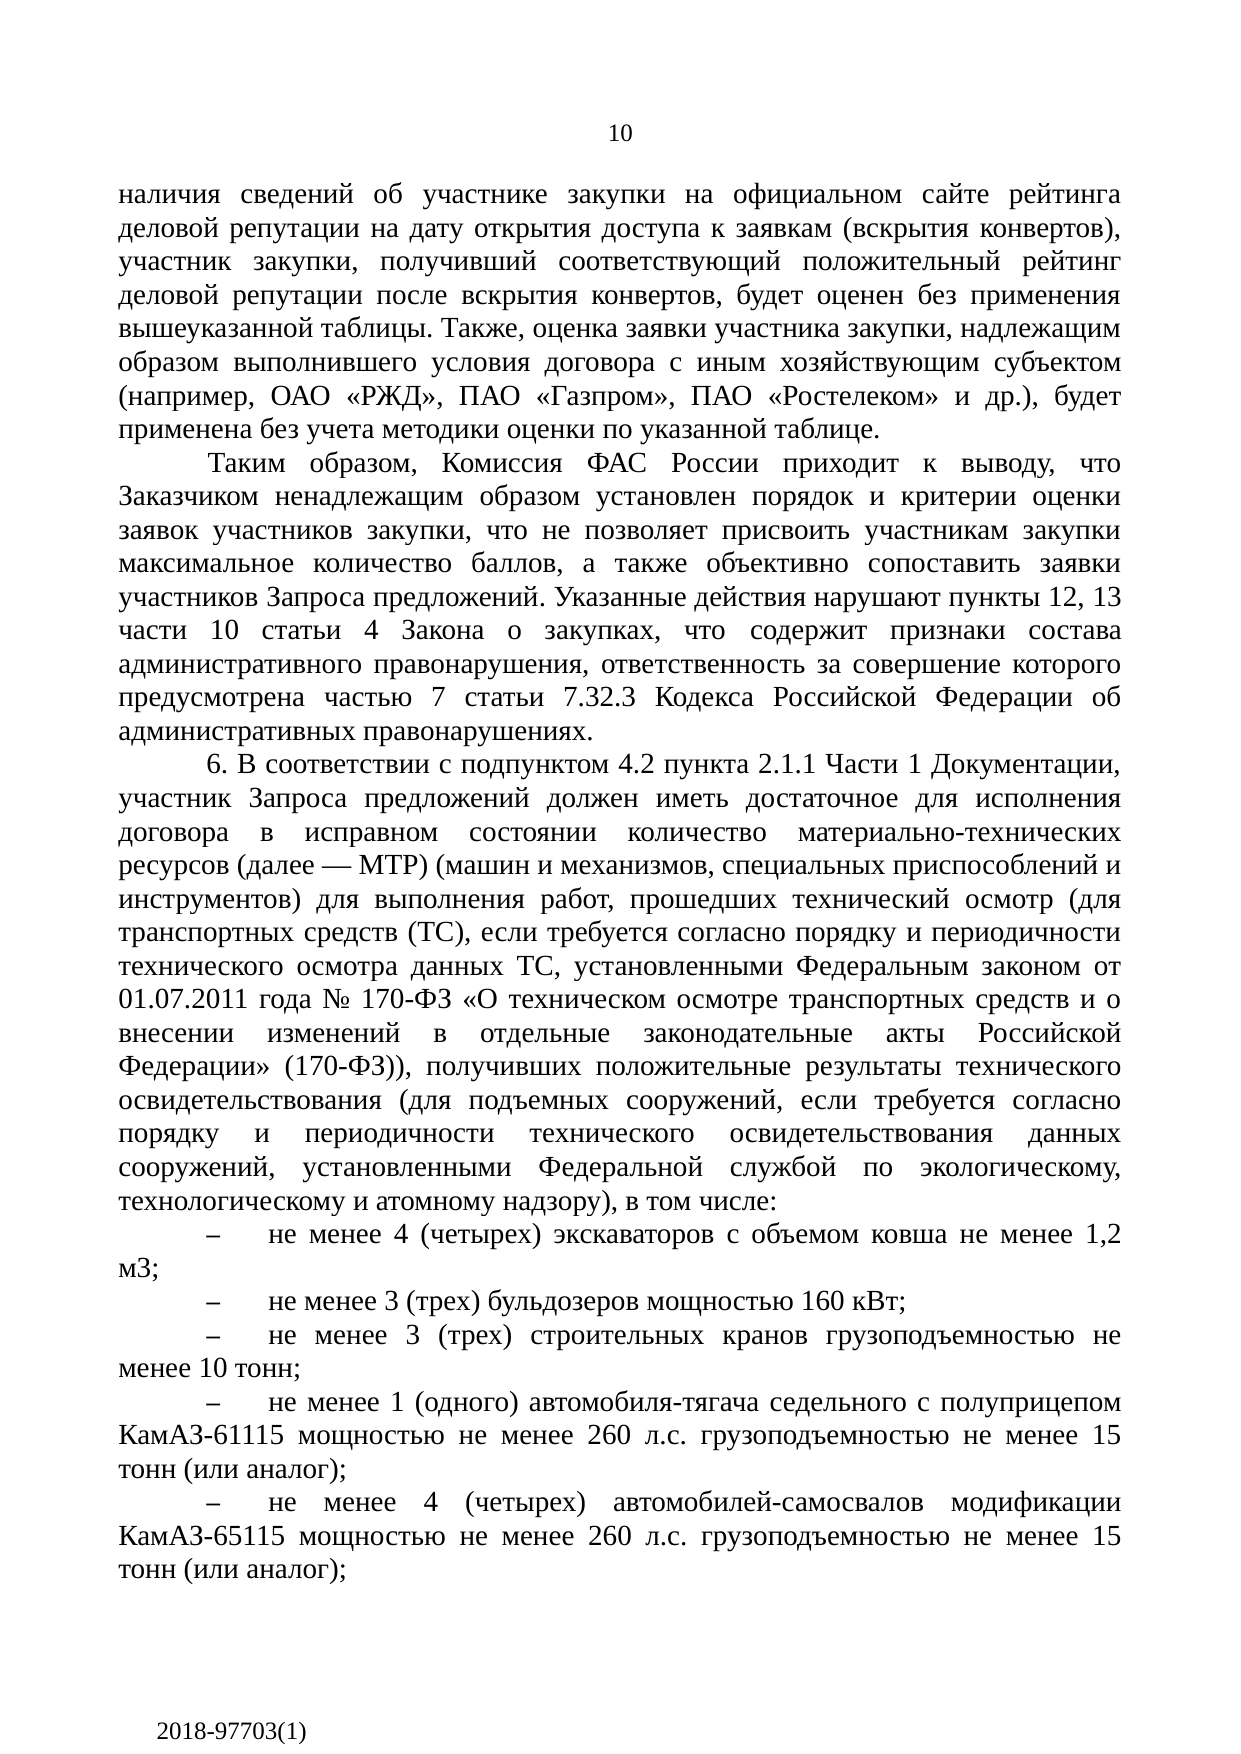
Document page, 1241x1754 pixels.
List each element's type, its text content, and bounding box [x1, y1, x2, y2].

text Таким образом, Комиссия ФАС России приходит к выводу, что Заказчиком ненадлежащим образом установлен порядок и критерии оценки заявок участников закупки, что не позволяет присвоить участникам закупки максимальное количество баллов, а также объективно сопоставить заявки участников Запроса предложений. Указанные действия нарушают пункты 12, 13 части 10 статьи 4 Закона о закупках, что содержит признаки состава административного правонарушения, ответственность за совершение которого предусмотрена частью 7 статьи 7.32.3 Кодекса Российской Федерации об административных правонарушениях. [118, 445, 1122, 747]
list не менее 4 (четырех) автомобилей-самосвалов модификации КамАЗ-65115 мощностью не менее 260 л.с. грузоподъемностью не менее 15 тонн (или аналог); [118, 1484, 1122, 1585]
text 6. В соответствии с подпунктом 4.2 пункта 2.1.1 Части 1 Документации, участник Запроса предложений должен иметь достаточное для исполнения договора в исправном состоянии количество материально-технических ресурсов (далее — МТР) (машин и механизмов, специальных приспособлений и инструментов) для выполнения работ, прошедших технический осмотр (для транспортных средств (ТС), если требуется согласно порядку и периодичности технического осмотра данных ТС, установленными Федеральным законом от 01.07.2011 года № 170-ФЗ «О техническом осмотре транспортных средств и о внесении изменений в отдельные законодательные акты Российской Федерации» (170-ФЗ)), получивших положительные результаты технического освидетельствования (для подъемных сооружений, если требуется согласно порядку и периодичности технического освидетельствования данных сооружений, установленными Федеральной службой по экологическому, технологическому и атомному надзору), в том числе: [118, 747, 1122, 1216]
list не менее 4 (четырех) экскаваторов с объемом ковша не менее 1,2 м3; [118, 1216, 1122, 1283]
list не менее 1 (одного) автомобиля-тягача седельного с полуприцепом КамАЗ-61115 мощностью не менее 260 л.с. грузоподъемностью не менее 15 тонн (или аналог); [118, 1384, 1122, 1484]
list не менее 3 (трех) строительных кранов грузоподъемностью не менее 10 тонн; [118, 1317, 1122, 1384]
list не менее 3 (трех) бульдозеров мощностью 160 кВт; [118, 1283, 1122, 1317]
text наличия сведений об участнике закупки на официальном сайте рейтинга деловой репутации на дату открытия доступа к заявкам (вскрытия конвертов), участник закупки, получивший соответствующий положительный рейтинг деловой репутации после вскрытия конвертов, будет оценен без применения вышеуказанной таблицы. Также, оценка заявки участника закупки, надлежащим образом выполнившего условия договора с иным хозяйствующим субъектом (например, ОАО «РЖД», ПАО «Газпром», ПАО «Ростелеком» и др.), будет применена без учета методики оценки по указанной таблице. [118, 176, 1122, 445]
